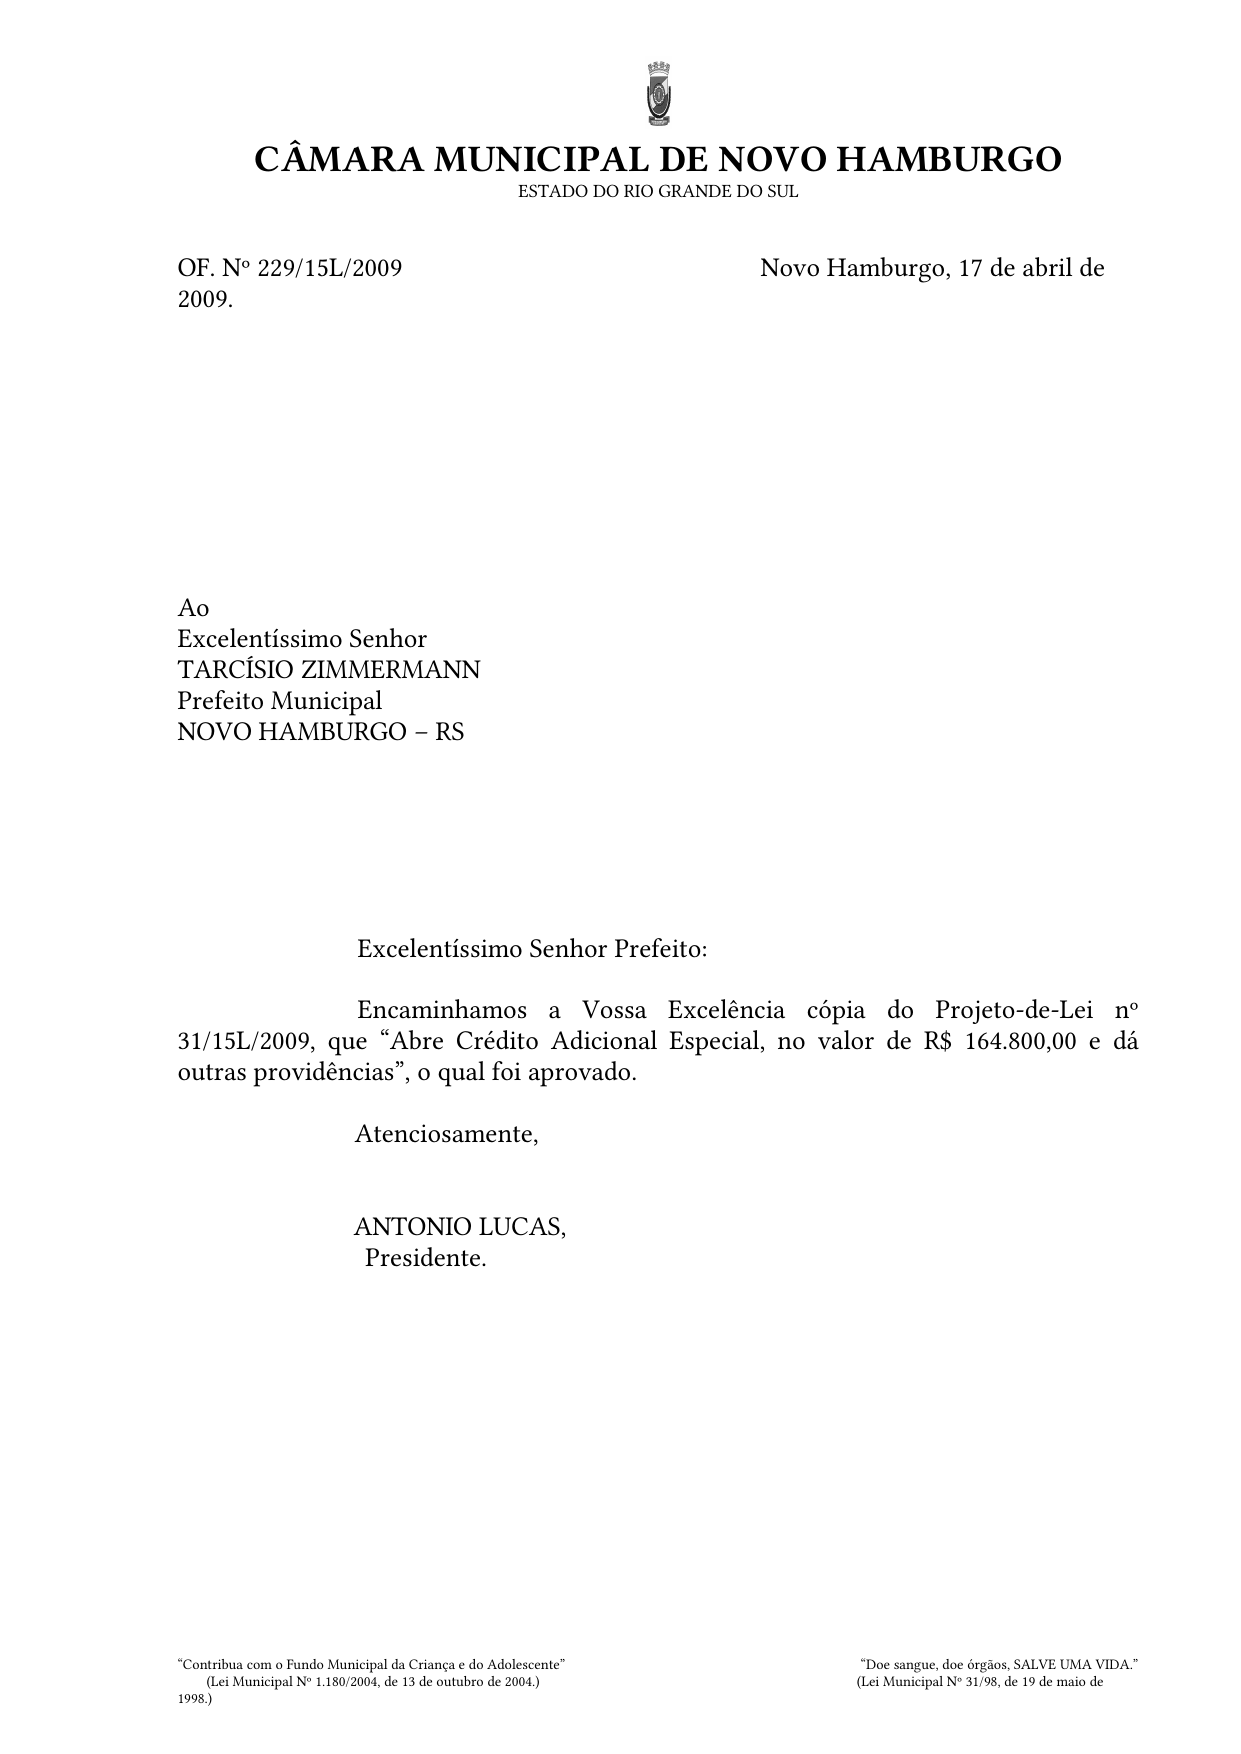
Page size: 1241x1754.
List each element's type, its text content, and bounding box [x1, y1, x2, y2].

subtitle TARCÍSIO ZIMMERMANN [177, 654, 1140, 685]
text Ao [177, 592, 1140, 623]
text NOVO HAMBURGO – RS [177, 716, 1140, 747]
subtitle Presidente. [358, 1242, 1140, 1273]
subtitle ANTONIO LUCAS, [353, 1211, 1140, 1242]
text Prefeito Municipal [177, 685, 1140, 716]
text Excelentíssimo Senhor Prefeito: [177, 933, 1140, 964]
text Excelentíssimo Senhor [177, 623, 1140, 654]
text OF. Nº 229/15L/2009 Novo Hamburgo, 17 de abril de 2009. [177, 252, 1140, 314]
text Encaminhamos a Vossa Excelência cópia do Projeto-de-Lei nº 31/15L/2009, que “Abre Crédito Adicional Especial, no valor de R$ 164.800,00 e dá outras providências”, o qual foi aprovado. [177, 994, 1140, 1087]
text Atenciosamente, [177, 1118, 1140, 1149]
